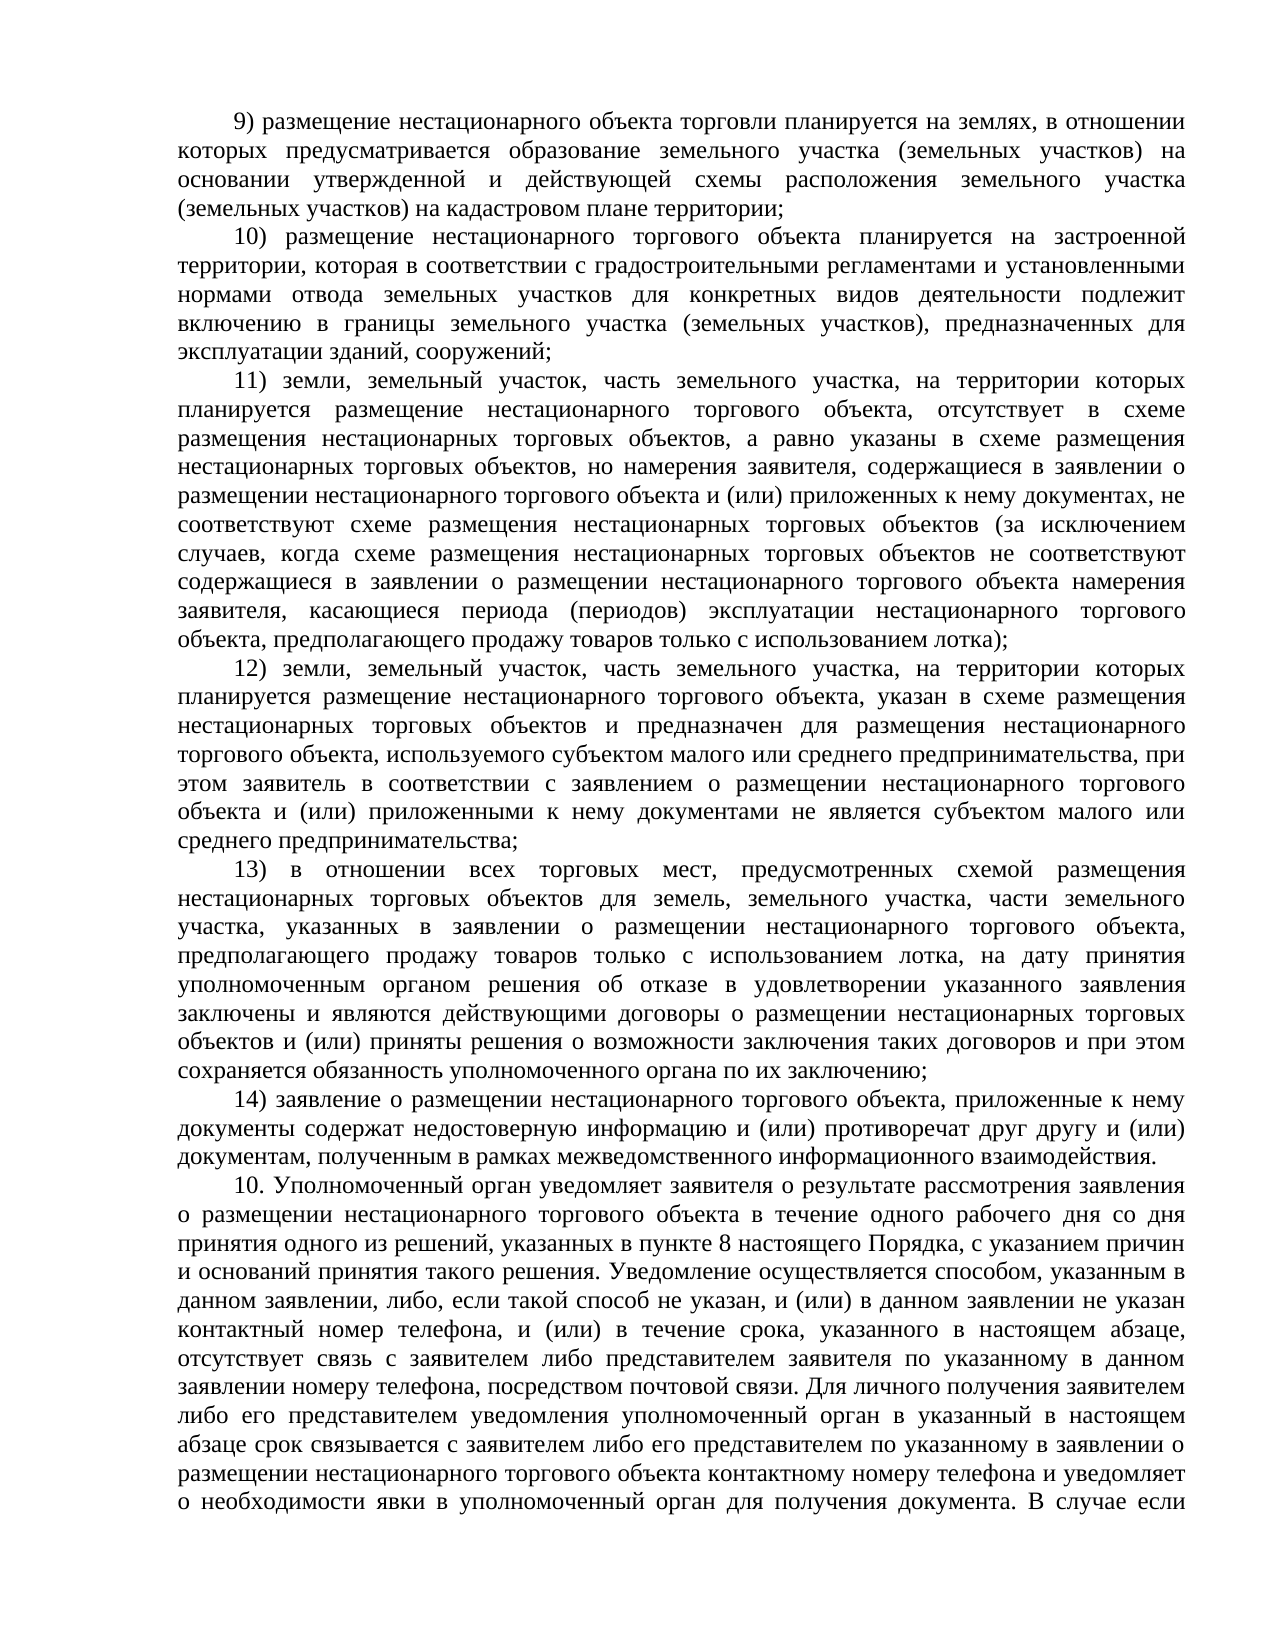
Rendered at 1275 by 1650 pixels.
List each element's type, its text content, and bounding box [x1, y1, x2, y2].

text 10. Уполномоченный орган уведомляет заявителя о результате рассмотрения заявления о размещении нестационарного торгового объекта в течение одного рабочего дня со дня принятия одного из решений, указанных в пункте 8 настоящего Порядка, с указанием причин и оснований принятия такого решения. Уведомление осуществляется способом, указанным в данном заявлении, либо, если такой способ не указан, и (или) в данном заявлении не указан контактный номер телефона, и (или) в течение срока, указанного в настоящем абзаце, отсутствует связь с заявителем либо представителем заявителя по указанному в данном заявлении номеру телефона, посредством почтовой связи. Для личного получения заявителем либо его представителем уведомления уполномоченный орган в указанный в настоящем абзаце срок связывается с заявителем либо его представителем по указанному в заявлении о размещении нестационарного торгового объекта контактному номеру телефона и уведомляет о необходимости явки в уполномоченный орган для получения документа. В случае если [177, 1170, 1186, 1515]
text 12) земли, земельный участок, часть земельного участка, на территории которых планируется размещение нестационарного торгового объекта, указан в схеме размещения нестационарных торговых объектов и предназначен для размещения нестационарного торгового объекта, используемого субъектом малого или среднего предпринимательства, при этом заявитель в соответствии с заявлением о размещении нестационарного торгового объекта и (или) приложенными к нему документами не является субъектом малого или среднего предпринимательства; [177, 653, 1186, 854]
text 11) земли, земельный участок, часть земельного участка, на территории которых планируется размещение нестационарного торгового объекта, отсутствует в схеме размещения нестационарных торговых объектов, а равно указаны в схеме размещения нестационарных торговых объектов, но намерения заявителя, содержащиеся в заявлении о размещении нестационарного торгового объекта и (или) приложенных к нему документах, не соответствуют схеме размещения нестационарных торговых объектов (за исключением случаев, когда схеме размещения нестационарных торговых объектов не соответствуют содержащиеся в заявлении о размещении нестационарного торгового объекта намерения заявителя, касающиеся периода (периодов) эксплуатации нестационарного торгового объекта, предполагающего продажу товаров только с использованием лотка); [177, 365, 1186, 653]
text 9) размещение нестационарного объекта торговли планируется на землях, в отношении которых предусматривается образование земельного участка (земельных участков) на основании утвержденной и действующей схемы расположения земельного участка (земельных участков) на кадастровом плане территории; [177, 106, 1186, 221]
text 14) заявление о размещении нестационарного торгового объекта, приложенные к нему документы содержат недостоверную информацию и (или) противоречат друг другу и (или) документам, полученным в рамках межведомственного информационного взаимодействия. [177, 1084, 1186, 1170]
text 10) размещение нестационарного торгового объекта планируется на застроенной территории, которая в соответствии с градостроительными регламентами и установленными нормами отвода земельных участков для конкретных видов деятельности подлежит включению в границы земельного участка (земельных участков), предназначенных для эксплуатации зданий, сооружений; [177, 221, 1186, 365]
text 13) в отношении всех торговых мест, предусмотренных схемой размещения нестационарных торговых объектов для земель, земельного участка, части земельного участка, указанных в заявлении о размещении нестационарного торгового объекта, предполагающего продажу товаров только с использованием лотка, на дату принятия уполномоченным органом решения об отказе в удовлетворении указанного заявления заключены и являются действующими договоры о размещении нестационарных торговых объектов и (или) приняты решения о возможности заключения таких договоров и при этом сохраняется обязанность уполномоченного органа по их заключению; [177, 854, 1186, 1084]
